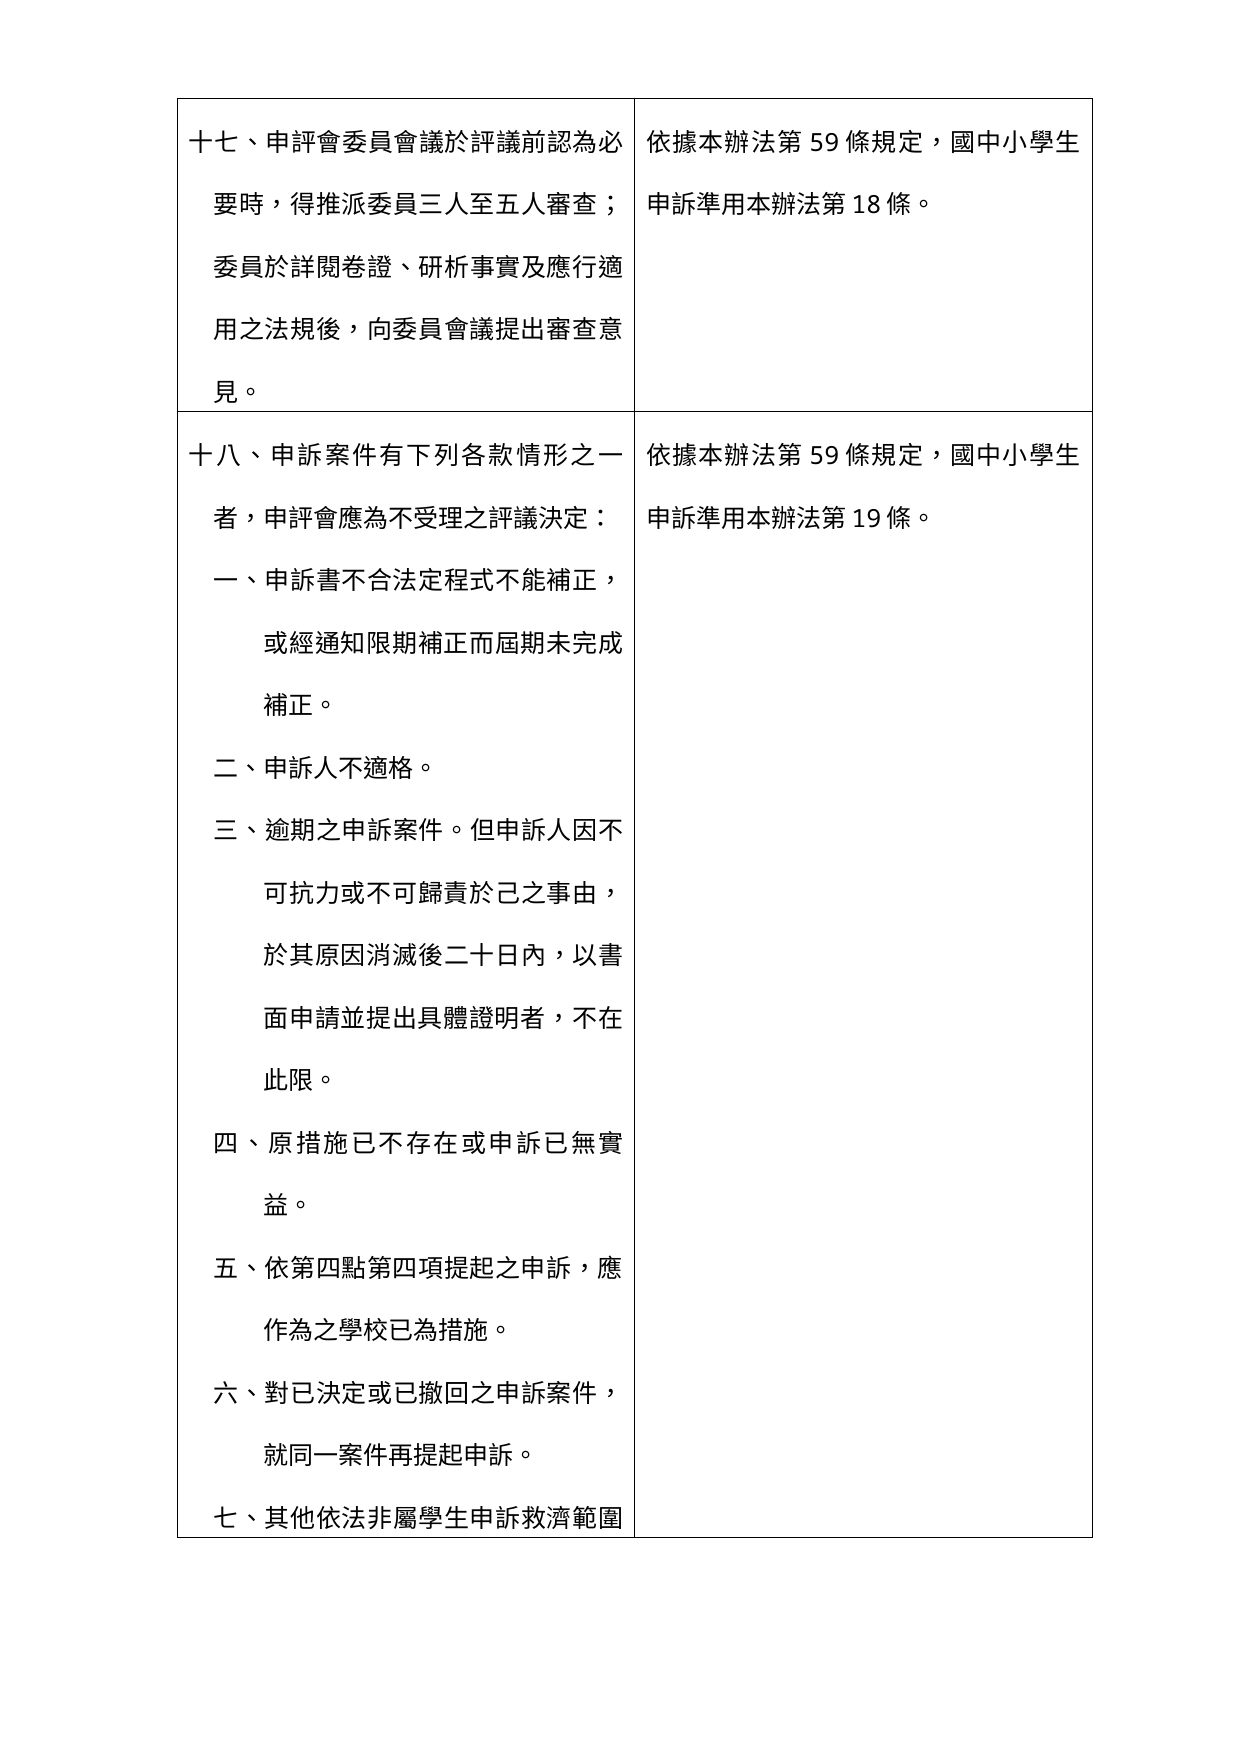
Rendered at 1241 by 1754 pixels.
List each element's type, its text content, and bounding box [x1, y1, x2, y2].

table_cell 依據本辦法第59條規定，國中小學生申訴準用本辦法第18條。 [635, 99, 1092, 411]
table_cell 十八、申訴案件有下列各款情形之一者，申評會應為不受理之評議決定： 一、申訴書不合法定程式不能補正，或經通知限期補正而屆期未完成補正。 二、申訴人不適格。 三、逾期之申訴案件。但申訴人因不可抗力或不可歸責於己之事由，於其原因消滅後二十日內，以書面申請並提出具體證明者，不在此限。 四、原措施已不存在或申訴已無實益。 五、依第四點第四項提起之申訴，應作為之學校已為措施。 六、對已決定或已撤回之申訴案件，就同一案件再提起申訴。 七、其他依法非屬學生申訴救濟範圍 [178, 412, 634, 1537]
table_cell 依據本辦法第59條規定，國中小學生申訴準用本辦法第19條。 [635, 412, 1092, 1537]
table_cell 十七、申評會委員會議於評議前認為必要時，得推派委員三人至五人審查；委員於詳閱卷證、研析事實及應行適用之法規後，向委員會議提出審查意見。 [178, 99, 634, 411]
